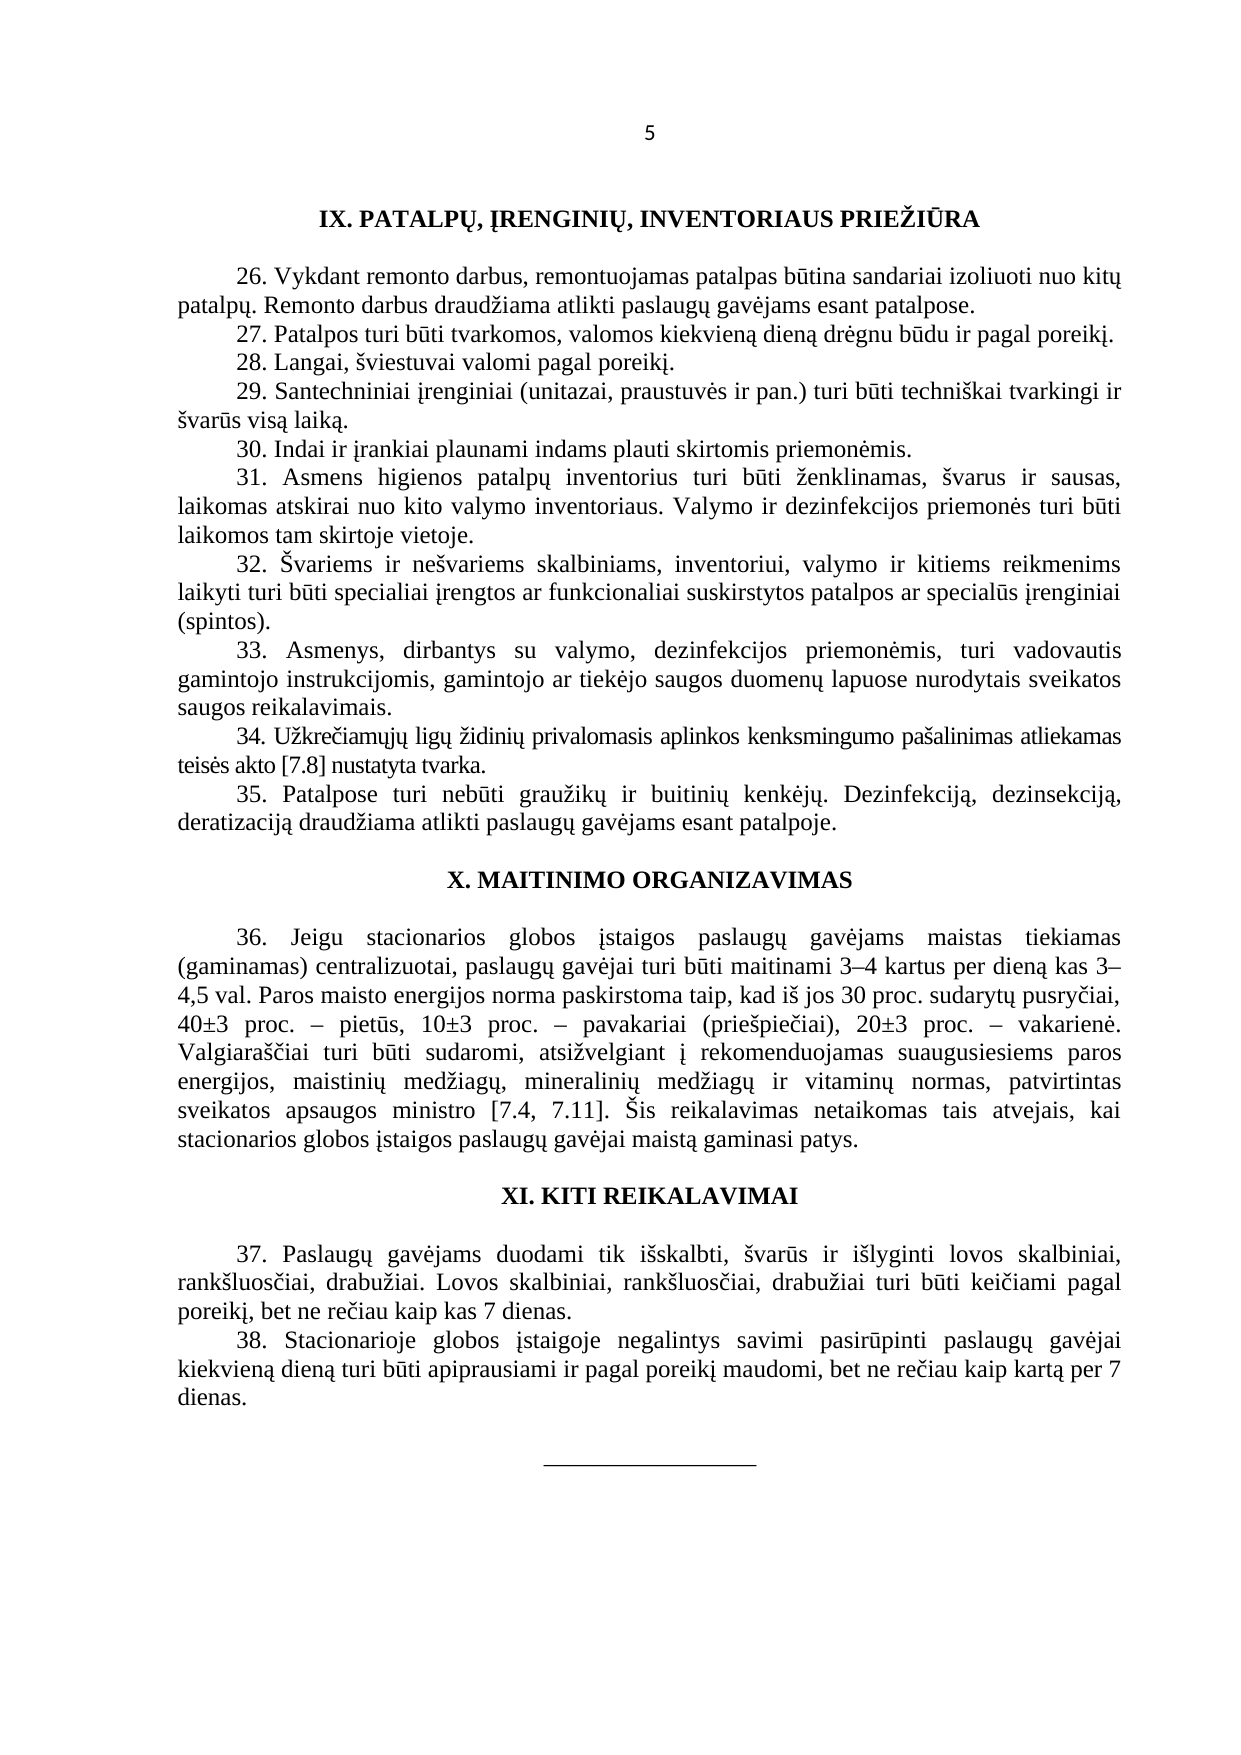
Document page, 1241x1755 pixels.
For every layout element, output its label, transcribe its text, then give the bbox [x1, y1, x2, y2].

text 26. Vykdant remonto darbus, remontuojamas patalpas būtina sandariai izoliuoti nuo kitų patalpų. Remonto darbus draudžiama atlikti paslaugų gavėjams esant patalpose. [177, 261, 1122, 319]
text X. MAITINIMO ORGANIZAVIMAS [177, 865, 1122, 894]
text 37. Paslaugų gavėjams duodami tik išskalbti, švarūs ir išlyginti lovos skalbiniai, rankšluosčiai, drabužiai. Lovos skalbiniai, rankšluosčiai, drabužiai turi būti keičiami pagal poreikį, bet ne rečiau kaip kas 7 dienas. [177, 1239, 1122, 1325]
text 30. Indai ir įrankiai plaunami indams plauti skirtomis priemonėmis. [177, 434, 1122, 462]
text 38. Stacionarioje globos įstaigoje negalintys savimi pasirūpinti paslaugų gavėjai kiekvieną dieną turi būti apiprausiami ir pagal poreikį maudomi, bet ne rečiau kaip kartą per 7 dienas. [177, 1325, 1122, 1411]
text 34. Užkrečiamųjų ligų židinių privalomasis aplinkos kenksmingumo pašalinimas atliekamas teisės akto [7.8] nustatyta tvarka. [177, 721, 1122, 779]
text 36. Jeigu stacionarios globos įstaigos paslaugų gavėjams maistas tiekiamas (gaminamas) centralizuotai, paslaugų gavėjai turi būti maitinami 3–4 kartus per dieną kas 3–4,5 val. Paros maisto energijos norma paskirstoma taip, kad iš jos 30 proc. sudarytų pusryčiai, 40±3 proc. – pietūs, 10±3 proc. – pavakariai (priešpiečiai), 20±3 proc. – vakarienė. Valgiaraščiai turi būti sudaromi, atsižvelgiant į rekomenduojamas suaugusiesiems paros energijos, maistinių medžiagų, mineralinių medžiagų ir vitaminų normas, patvirtintas sveikatos apsaugos ministro [7.4, 7.11]. Šis reikalavimas netaikomas tais atvejais, kai stacionarios globos įstaigos paslaugų gavėjai maistą gaminasi patys. [177, 922, 1122, 1152]
text _________________ [177, 1440, 1122, 1469]
text 32. Švariems ir nešvariems skalbiniams, inventoriui, valymo ir kitiems reikmenims laikyti turi būti specialiai įrengtos ar funkcionaliai suskirstytos patalpos ar specialūs įrenginiai (spintos). [177, 549, 1122, 635]
text 35. Patalpose turi nebūti graužikų ir buitinių kenkėjų. Dezinfekciją, dezinsekciją, deratizaciją draudžiama atlikti paslaugų gavėjams esant patalpoje. [177, 779, 1122, 836]
text 31. Asmens higienos patalpų inventorius turi būti ženklinamas, švarus ir sausas, laikomas atskirai nuo kito valymo inventoriaus. Valymo ir dezinfekcijos priemonės turi būti laikomos tam skirtoje vietoje. [177, 462, 1122, 549]
text 28. Langai, šviestuvai valomi pagal poreikį. [177, 347, 1122, 376]
text 33. Asmenys, dirbantys su valymo, dezinfekcijos priemonėmis, turi vadovautis gamintojo instrukcijomis, gamintojo ar tiekėjo saugos duomenų lapuose nurodytais sveikatos saugos reikalavimais. [177, 635, 1122, 721]
text IX. PATALPŲ, ĮRENGINIŲ, INVENTORIAUS PRIEŽIŪRA [177, 204, 1122, 232]
text XI. KITI reIKALAVIMAI [177, 1181, 1122, 1210]
text 29. Santechniniai įrenginiai (unitazai, praustuvės ir pan.) turi būti techniškai tvarkingi ir švarūs visą laiką. [177, 376, 1122, 434]
text 27. Patalpos turi būti tvarkomos, valomos kiekvieną dieną drėgnu būdu ir pagal poreikį. [177, 319, 1122, 347]
